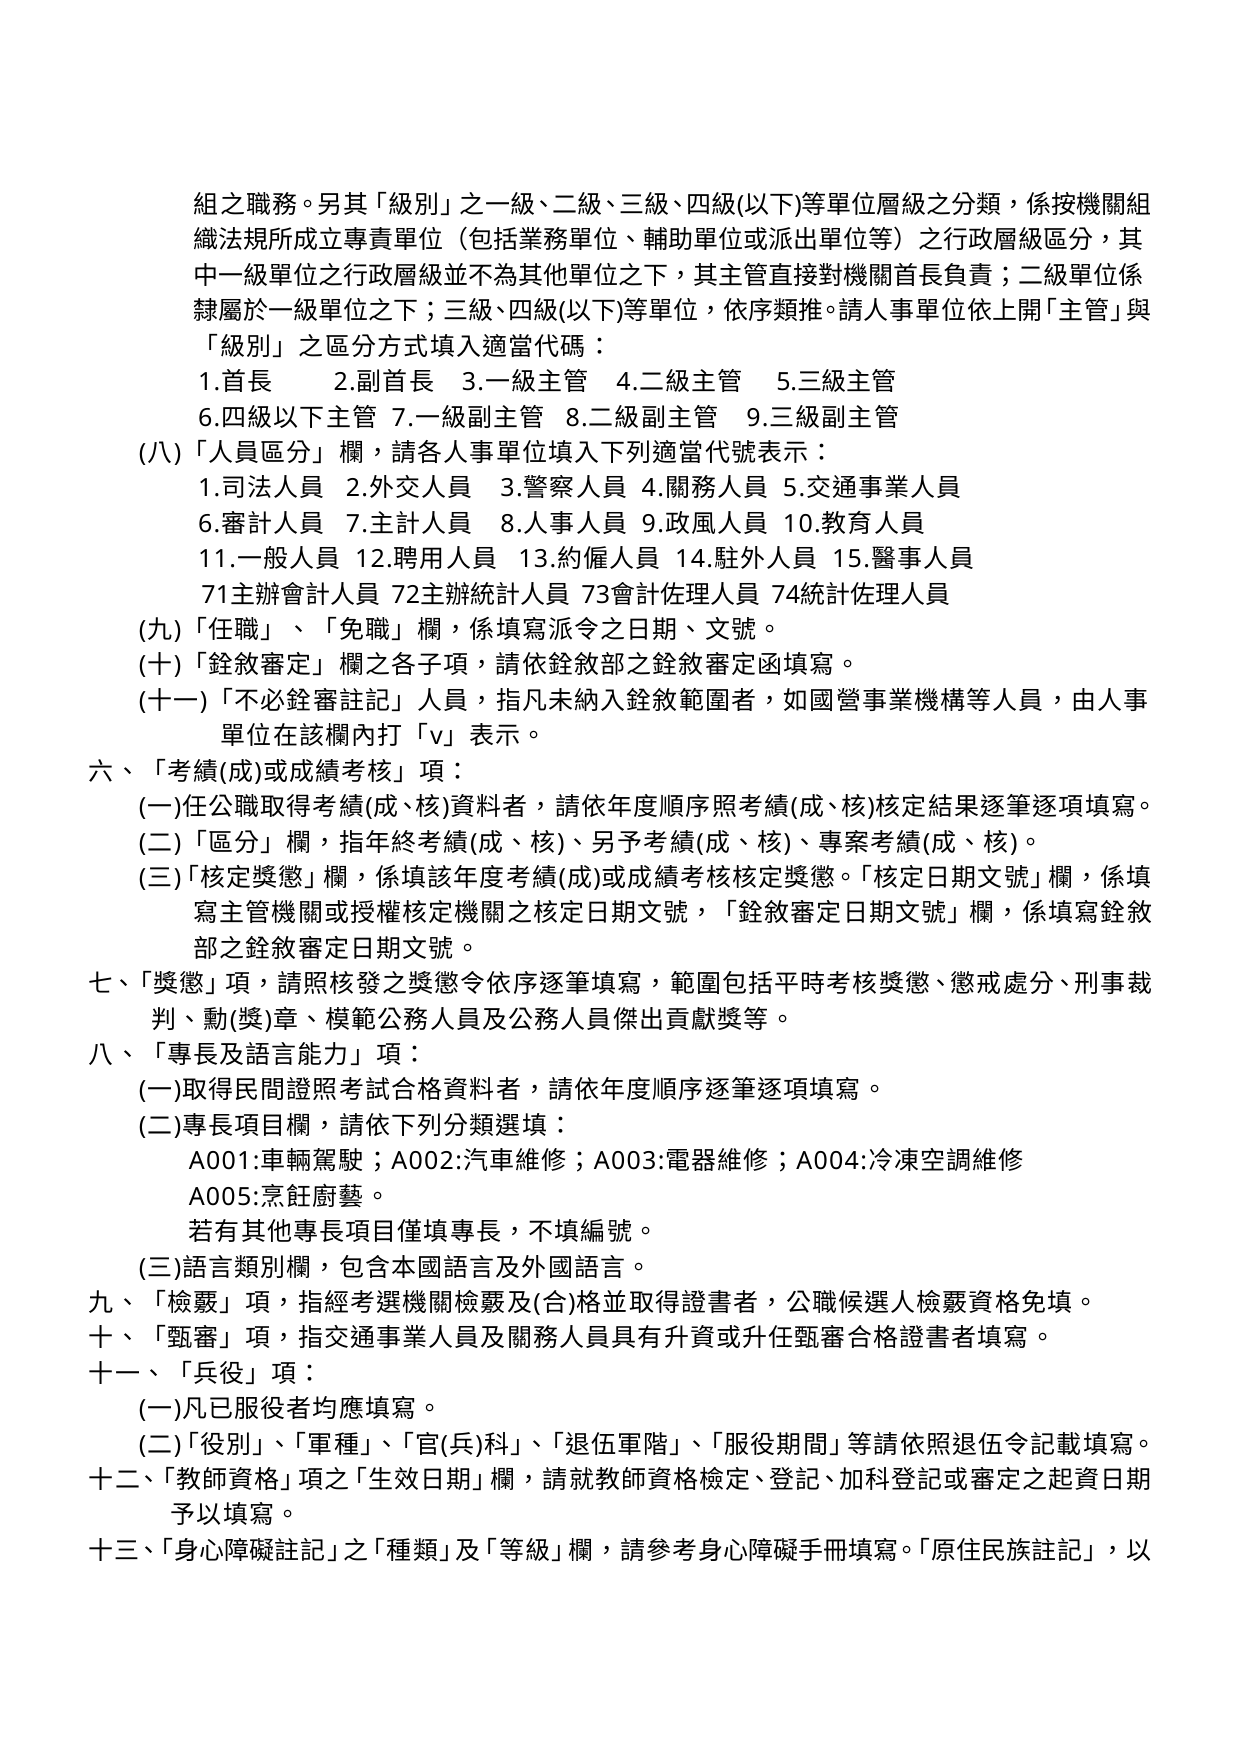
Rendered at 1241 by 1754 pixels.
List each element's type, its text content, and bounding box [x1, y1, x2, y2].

text (十)「銓敘審定」欄之各子項，請依銓敘部之銓敘審定函填寫。 [139, 646, 1152, 681]
text (一)取得民間證照考試合格資料者，請依年度順序逐筆逐項填寫。 [139, 1071, 1152, 1106]
text 七、「獎懲」項，請照核發之獎懲令依序逐筆填寫，範圍包括平時考核獎懲、懲戒處分、刑事裁判、勳(獎)章、模範公務人員及公務人員傑出貢獻獎等。 [89, 964, 1152, 1035]
text 十、「甄審」項，指交通事業人員及關務人員具有升資或升任甄審合格證書者填寫。 [89, 1318, 1152, 1354]
text 十一、「兵役」項： [89, 1354, 1152, 1389]
text 6.審計人員 7.主計人員 8.人事人員 9.政風人員 10.教育人員 [89, 504, 1152, 539]
text A005:烹飪廚藝。 [89, 1177, 1152, 1212]
text (三)「核定獎懲」欄，係填該年度考績(成)或成績考核核定獎懲。「核定日期文號」欄，係填寫主管機關或授權核定機關之核定日期文號，「銓敘審定日期文號」欄，係填寫銓敘部之銓敘審定日期文號。 [139, 858, 1152, 964]
text (一)任公職取得考績(成、核)資料者，請依年度順序照考績(成、核)核定結果逐筆逐項填寫。 [139, 787, 1152, 823]
text 71主辦會計人員 72主辦統計人員 73會計佐理人員 74統計佐理人員 [89, 575, 1152, 610]
text (九)「任職」、「免職」欄，係填寫派令之日期、文號。 [139, 610, 1152, 646]
text 1.司法人員 2.外交人員 3.警察人員 4.關務人員 5.交通事業人員 [89, 468, 1152, 504]
text (三)語言類別欄，包含本國語言及外國語言。 [139, 1248, 1152, 1283]
text 八、「專長及語言能力」項： [89, 1035, 1152, 1071]
text 若有其他專長項目僅填專長，不填編號。 [89, 1212, 1152, 1248]
text (二)「役別」、「軍種」、「官(兵)科」、「退伍軍階」、「服役期間」等請依照退伍令記載填寫。 [139, 1425, 1152, 1460]
text A001:車輛駕駛；A002:汽車維修；A003:電器維修；A004:冷凍空調維修 [189, 1141, 1152, 1177]
text (二)專長項目欄，請依下列分類選填： [139, 1106, 1152, 1141]
text (二)「區分」欄，指年終考績(成、核)、另予考績(成、核)、專案考績(成、核)。 [139, 823, 1152, 858]
text 1.首長 2.副首長 3.一級主管 4.二級主管 5.三級主管 [89, 362, 1152, 398]
text (一)凡已服役者均應填寫。 [139, 1389, 1152, 1425]
text (八)「人員區分」欄，請各人事單位填入下列適當代號表示： [139, 433, 1152, 468]
text 十三、「身心障礙註記」之「種類」及「等級」欄，請參考身心障礙手冊填寫。「原住民族註記」，以經戶政機關依原住民民族別認定辦法完成登記者為限，又「身分別」欄，請填平地或山地。 [89, 1531, 1152, 1566]
text 6.四級以下主管 7.一級副主管 8.二級副主管 9.三級副主管 [89, 398, 1152, 433]
text 十二、「教師資格」項之「生效日期」欄，請就教師資格檢定、登記、加科登記或審定之起資日期予以填寫。 [89, 1460, 1152, 1531]
text 六、「考績(成)或成績考核」項： [89, 752, 1152, 787]
text 九、「檢覈」項，指經考選機關檢覈及(合)格並取得證書者，公職候選人檢覈資格免填。 [89, 1283, 1152, 1318]
text 11.一般人員 12.聘用人員 13.約僱人員 14.駐外人員 15.醫事人員 [89, 539, 1152, 575]
text 組之職務。另其「級別」之一級、二級、三級、四級(以下)等單位層級之分類，係按機關組織法規所成立專責單位（包括業務單位、輔助單位或派出單位等）之行政層級區分，其中一級單位之行政層級並不為其他單位之下，其主管直接對機關首長負責；二級單位係隸屬於一級單位之下；三級、四級(以下)等單位，依序類推。請人事單位依上開「主管」與「級別」之區分方式填入適當代碼： [139, 185, 1152, 362]
text (十一)「不必銓審註記」人員，指凡未納入銓敘範圍者，如國營事業機構等人員，由人事單位在該欄內打「v」表示。 [139, 681, 1152, 752]
